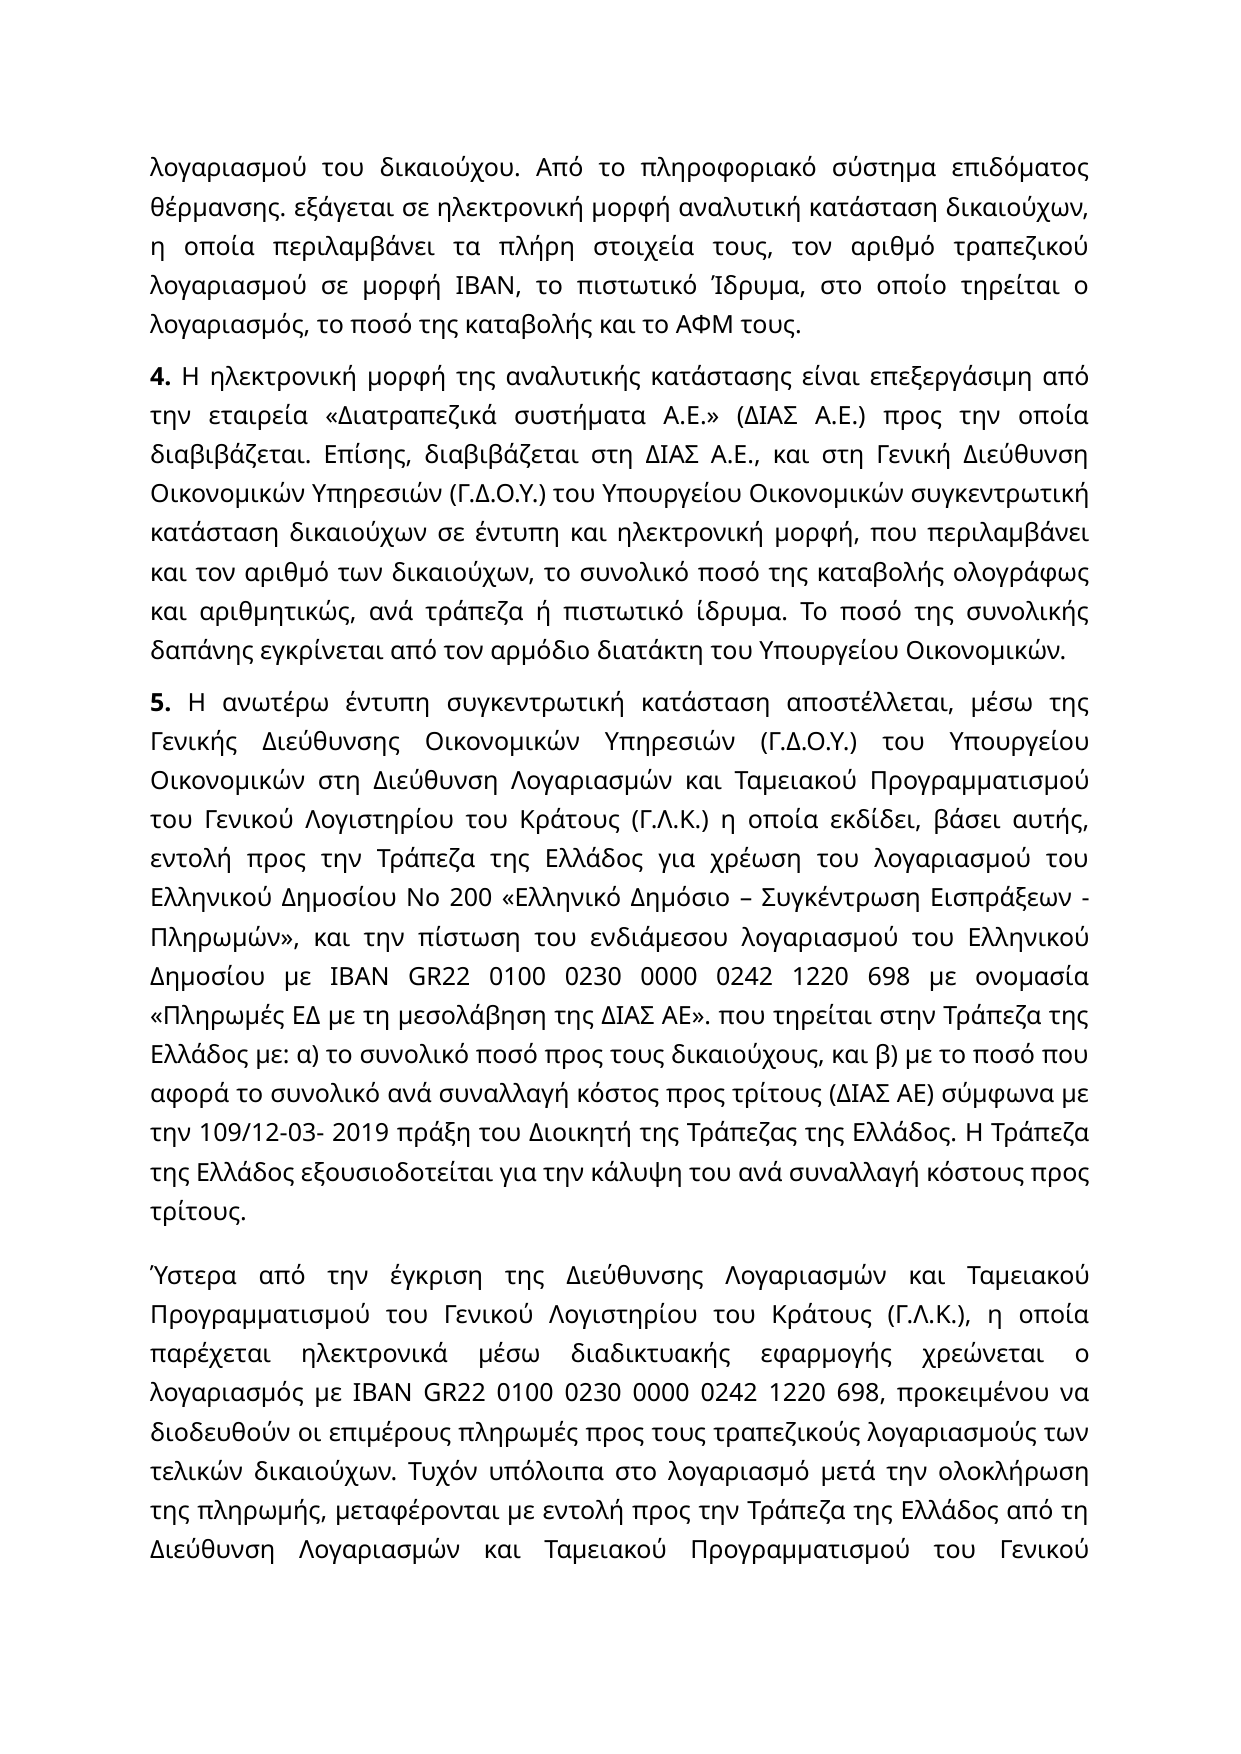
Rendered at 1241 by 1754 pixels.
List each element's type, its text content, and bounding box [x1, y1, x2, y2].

text 4. Η ηλεκτρονική μορφή της αναλυτικής κατάστασης είναι επεξεργάσιμη από την εταιρεία «Διατραπεζικά συστήματα Α.Ε.» (ΔΙΑΣ Α.Ε.) προς την οποία διαβιβάζεται. Επίσης, διαβιβάζεται στη ΔΙΑΣ Α.Ε., και στη Γενική Διεύθυνση Οικονομικών Υπηρεσιών (Γ.Δ.Ο.Υ.) του Υπουργείου Οικονομικών συγκεντρωτική κατάσταση δικαιούχων σε έντυπη και ηλεκτρονική μορφή, που περιλαμβάνει και τον αριθμό των δικαιούχων, το συνολικό ποσό της καταβολής ολογράφως και αριθμητικώς, ανά τράπεζα ή πιστωτικό ίδρυμα. Το ποσό της συνολικής δαπάνης εγκρίνεται από τον αρμόδιο διατάκτη του Υπουργείου Οικονομικών. [150, 358, 1090, 667]
text Ύστερα από την έγκριση της Διεύθυνσης Λογαριασμών και Ταμειακού Προγραμματισμού του Γενικού Λογιστηρίου του Κράτους (Γ.Λ.Κ.), η οποία παρέχεται ηλεκτρονικά μέσω διαδικτυακής εφαρμογής χρεώνεται ο λογαριασμός με ΙΒΑΝ GR22 0100 0230 0000 0242 1220 698, προκειμένου να διοδευθούν οι επιμέρους πληρωμές προς τους τραπεζικούς λογαριασμούς των τελικών δικαιούχων. Τυχόν υπόλοιπα στο λογαριασμό μετά την ολοκλήρωση της πληρωμής, μεταφέρονται με εντολή προς την Τράπεζα της Ελλάδος από τη Διεύθυνση Λογαριασμών και Ταμειακού Προγραμματισμού του Γενικού [150, 1257, 1090, 1566]
text λογαριασμού του δικαιούχου. Από το πληροφοριακό σύστημα επιδόματος θέρμανσης. εξάγεται σε ηλεκτρονική μορφή αναλυτική κατάσταση δικαιούχων, η οποία περιλαμβάνει τα πλήρη στοιχεία τους, τον αριθμό τραπεζικού λογαριασμού σε μορφή ΙΒΑΝ, το πιστωτικό Ίδρυμα, στο οποίο τηρείται ο λογαριασμός, το ποσό της καταβολής και το ΑΦΜ τους. [150, 150, 1090, 341]
text 5. Η ανωτέρω έντυπη συγκεντρωτική κατάσταση αποστέλλεται, μέσω της Γενικής Διεύθυνσης Οικονομικών Υπηρεσιών (Γ.Δ.Ο.Υ.) του Υπουργείου Οικονομικών στη Διεύθυνση Λογαριασμών και Ταμειακού Προγραμματισμού του Γενικού Λογιστηρίου του Κράτους (Γ.Λ.Κ.) η οποία εκδίδει, βάσει αυτής, εντολή προς την Τράπεζα της Ελλάδος για χρέωση του λογαριασμού του Ελληνικού Δημοσίου Νο 200 «Ελληνικό Δημόσιο – Συγκέντρωση Εισπράξεων - Πληρωμών», και την πίστωση του ενδιάμεσου λογαριασμού του Ελληνικού Δημοσίου με ΙΒΑΝ GR22 0100 0230 0000 0242 1220 698 με ονομασία «Πληρωμές ΕΔ με τη μεσολάβηση της ΔΙΑΣ ΑΕ». που τηρείται στην Τράπεζα της Ελλάδος με: α) το συνολικό ποσό προς τους δικαιούχους, και β) με το ποσό που αφορά το συνολικό ανά συναλλαγή κόστος προς τρίτους (ΔΙΑΣ ΑΕ) σύμφωνα με την 109/12-03- 2019 πράξη του Διοικητή της Τράπεζας της Ελλάδος. Η Τράπεζα της Ελλάδος εξουσιοδοτείται για την κάλυψη του ανά συναλλαγή κόστους προς τρίτους. [150, 684, 1090, 1227]
